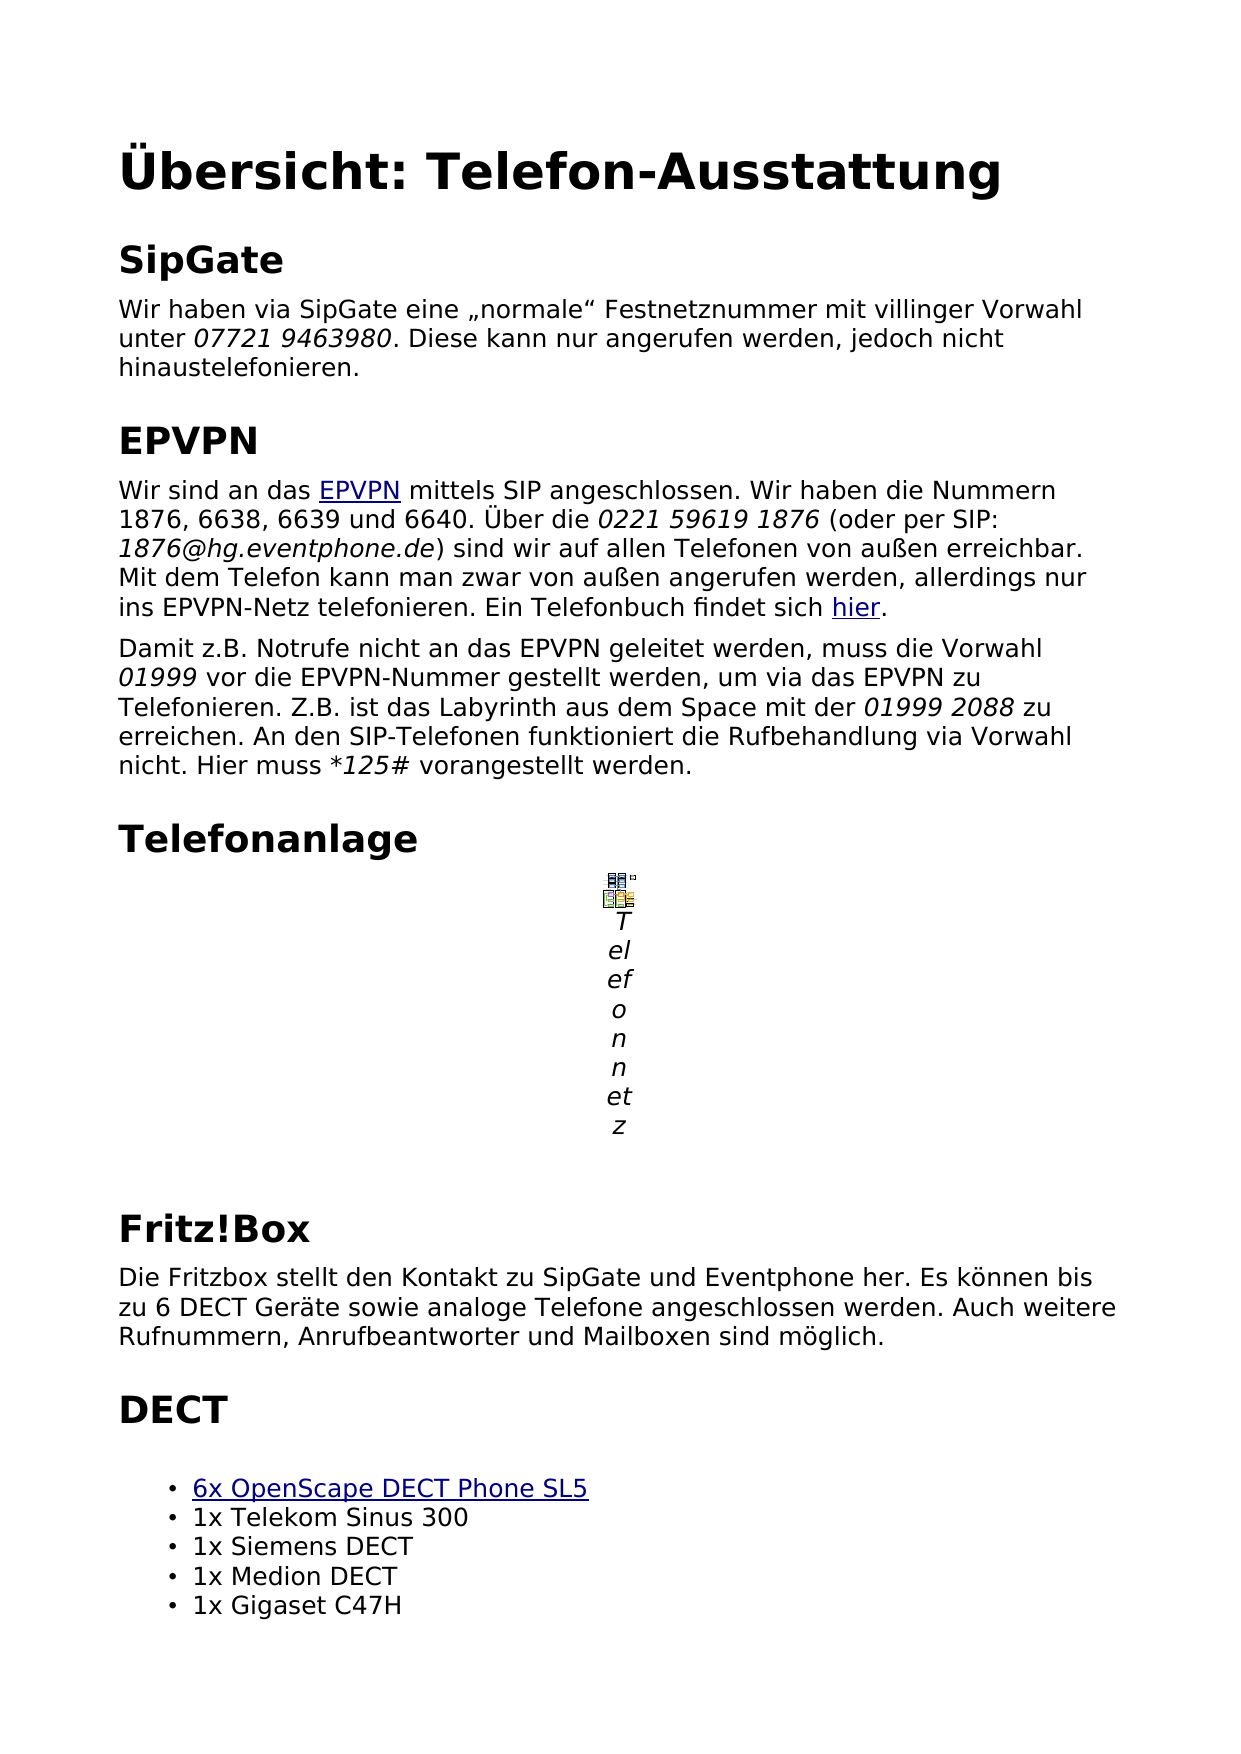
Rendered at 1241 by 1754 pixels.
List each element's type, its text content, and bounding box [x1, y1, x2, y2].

subtitle EPVPN [118, 420, 1122, 464]
text Damit z.B. Notrufe nicht an das EPVPN geleitet werden, muss die Vorwahl 01999 vor die EPVPN-Nummer gestellt werden, um via das EPVPN zu Telefonieren. Z.B. ist das Labyrinth aus dem Space mit der 01999 2088 zu erreichen. An den SIP-Telefonen funktioniert die Rufbehandlung via Vorwahl nicht. Hier muss *125# vorangestellt werden. [118, 634, 1122, 780]
subtitle Übersicht: Telefon-Ausstattung [118, 143, 1122, 201]
list 1x Medion DECT [177, 1562, 1122, 1591]
list 1x Siemens DECT [177, 1532, 1122, 1562]
list 1x Telekom Sinus 300 [177, 1503, 1122, 1532]
text Die Fritzbox stellt den Kontakt zu SipGate und Eventphone her. Es können bis zu 6 DECT Geräte sowie analoge Telefone angeschlossen werden. Auch weitere Rufnummern, Anrufbeantworter und Mailboxen sind möglich. [118, 1263, 1122, 1351]
text Wir sind an das EPVPN mittels SIP angeschlossen. Wir haben die Nummern 1876, 6638, 6639 und 6640. Über die 0221 59619 1876 (oder per SIP: 1876@hg.eventphone.de) sind wir auf allen Telefonen von außen erreichbar. Mit dem Telefon kann man zwar von außen angerufen werden, allerdings nur ins EPVPN-Netz telefonieren. Ein Telefonbuch findet sich hier. [118, 476, 1122, 622]
subtitle Telefonanlage [118, 818, 1122, 861]
subtitle Fritz!Box [118, 1207, 1122, 1251]
subtitle DECT [118, 1388, 1122, 1432]
subtitle SipGate [118, 239, 1122, 282]
list 6x OpenScape DECT Phone SL5 [177, 1474, 1122, 1503]
text Wir haben via SipGate eine „normale“ Festnetznummer mit villinger Vorwahl unter 07721 9463980. Diese kann nur angerufen werden, jedoch nicht hinaustelefonieren. [118, 295, 1122, 382]
list 1x Gigaset C47H [177, 1591, 1122, 1620]
text Telefonnetz [603, 886, 637, 1141]
